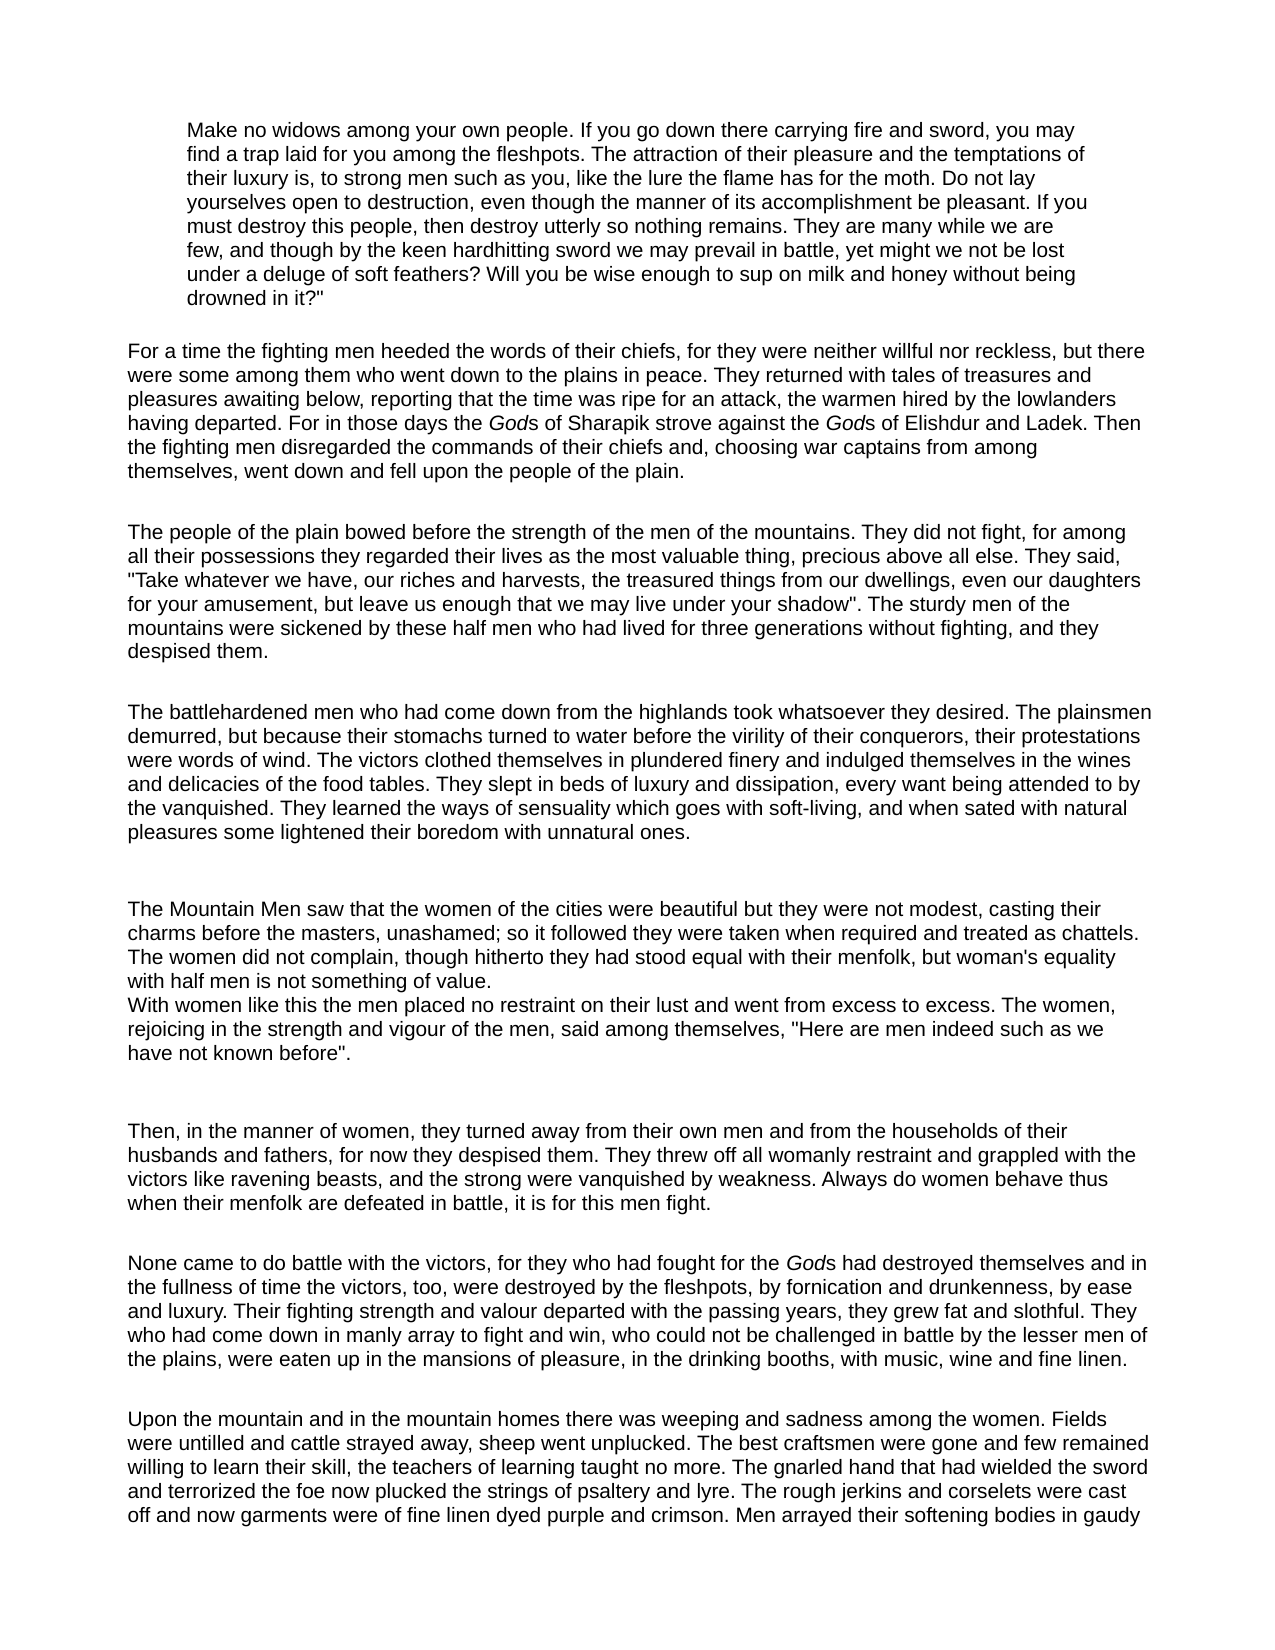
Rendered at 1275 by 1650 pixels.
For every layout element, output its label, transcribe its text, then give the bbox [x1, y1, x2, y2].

text Then, in the manner of women, they turned away from their own men and from the households of their husbands and fathers, for now they despised them. They threw off all womanly restraint and grappled with the victors like ravening beasts, and the strong were vanquished by weakness. Always do women behave thus when their menfolk are defeated in battle, it is for this men fight. [127, 1119, 1154, 1214]
text For a time the fighting men heeded the words of their chiefs, for they were neither willful nor reckless, but there were some among them who went down to the plains in peace. They returned with tales of treasures and pleasures awaiting below, reporting that the time was ripe for an attack, the warmen hired by the lowlanders having departed. For in those days the Gods of Sharapik strove against the Gods of Elishdur and Ladek. Then the fighting men disregarded the commands of their chiefs and, choosing war captains from among themselves, went down and fell upon the people of the plain. [127, 339, 1154, 483]
text The people of the plain bowed before the strength of the men of the mountains. They did not fight, for among all their possessions they regarded their lives as the most valuable thing, precious above all else. They said, "Take whatever we have, our riches and harvests, the treasured things from our dwellings, even our daughters for your amusement, but leave us enough that we may live under your shadow". The sturdy men of the mountains were sickened by these half men who had lived for three generations without fighting, and they despised them. [127, 496, 1154, 663]
text Make no widows among your own people. If you go down there carrying fire and sword, you may find a trap laid for you among the fleshpots. The attraction of their pleasure and the temptations of their luxury is, to strong men such as you, like the lure the flame has for the moth. Do not lay yourselves open to destruction, even though the manner of its accomplishment be pleasant. If you must destroy this people, then destroy utterly so nothing remains. They are many while we are few, and though by the keen hardhitting sword we may prevail in battle, yet might we not be lost under a deluge of soft feathers? Will you be wise enough to sup on milk and honey without being drowned in it?" [187, 118, 1095, 310]
text The Mountain Men saw that the women of the cities were beautiful but they were not modest, casting their charms before the masters, unashamed; so it followed they were taken when required and treated as chattels. The women did not complain, though hitherto they had stood equal with their menfolk, but woman's equality with half men is not something of value. With women like this the men placed no restraint on their lust and went from excess to excess. The women, rejoicing in the strength and vigour of the men, said among themselves, "Here are men indeed such as we have not known before". [127, 897, 1154, 1065]
text Upon the mountain and in the mountain homes there was weeping and sadness among the women. Fields were untilled and cattle strayed away, sheep went unplucked. The best craftsmen were gone and few remained willing to learn their skill, the teachers of learning taught no more. The gnarled hand that had wielded the sword and terrorized the foe now plucked the strings of psaltery and lyre. The rough jerkins and corselets were cast off and now garments were of fine linen dyed purple and crimson. Men arrayed their softening bodies in gaudy [127, 1383, 1154, 1527]
text The battlehardened men who had come down from the highlands took whatsoever they desired. The plainsmen demurred, but because their stomachs turned to water before the virility of their conquerors, their protestations were words of wind. The victors clothed themselves in plundered finery and indulged themselves in the wines and delicacies of the food tables. They slept in beds of luxury and dissipation, every want being attended to by the vanquished. They learned the ways of sensuality which goes with soft-living, and when sated with natural pleasures some lightened their boredom with unnatural ones. [127, 676, 1154, 843]
text None came to do battle with the victors, for they who had fought for the Gods had destroyed themselves and in the fullness of time the victors, too, were destroyed by the fleshpots, by fornication and drunkenness, by ease and luxury. Their fighting strength and valour departed with the passing years, they grew fat and slothful. They who had come down in manly array to fight and win, who could not be challenged in battle by the lesser men of the plains, were eaten up in the mansions of pleasure, in the drinking booths, with music, wine and fine linen. [127, 1227, 1154, 1371]
